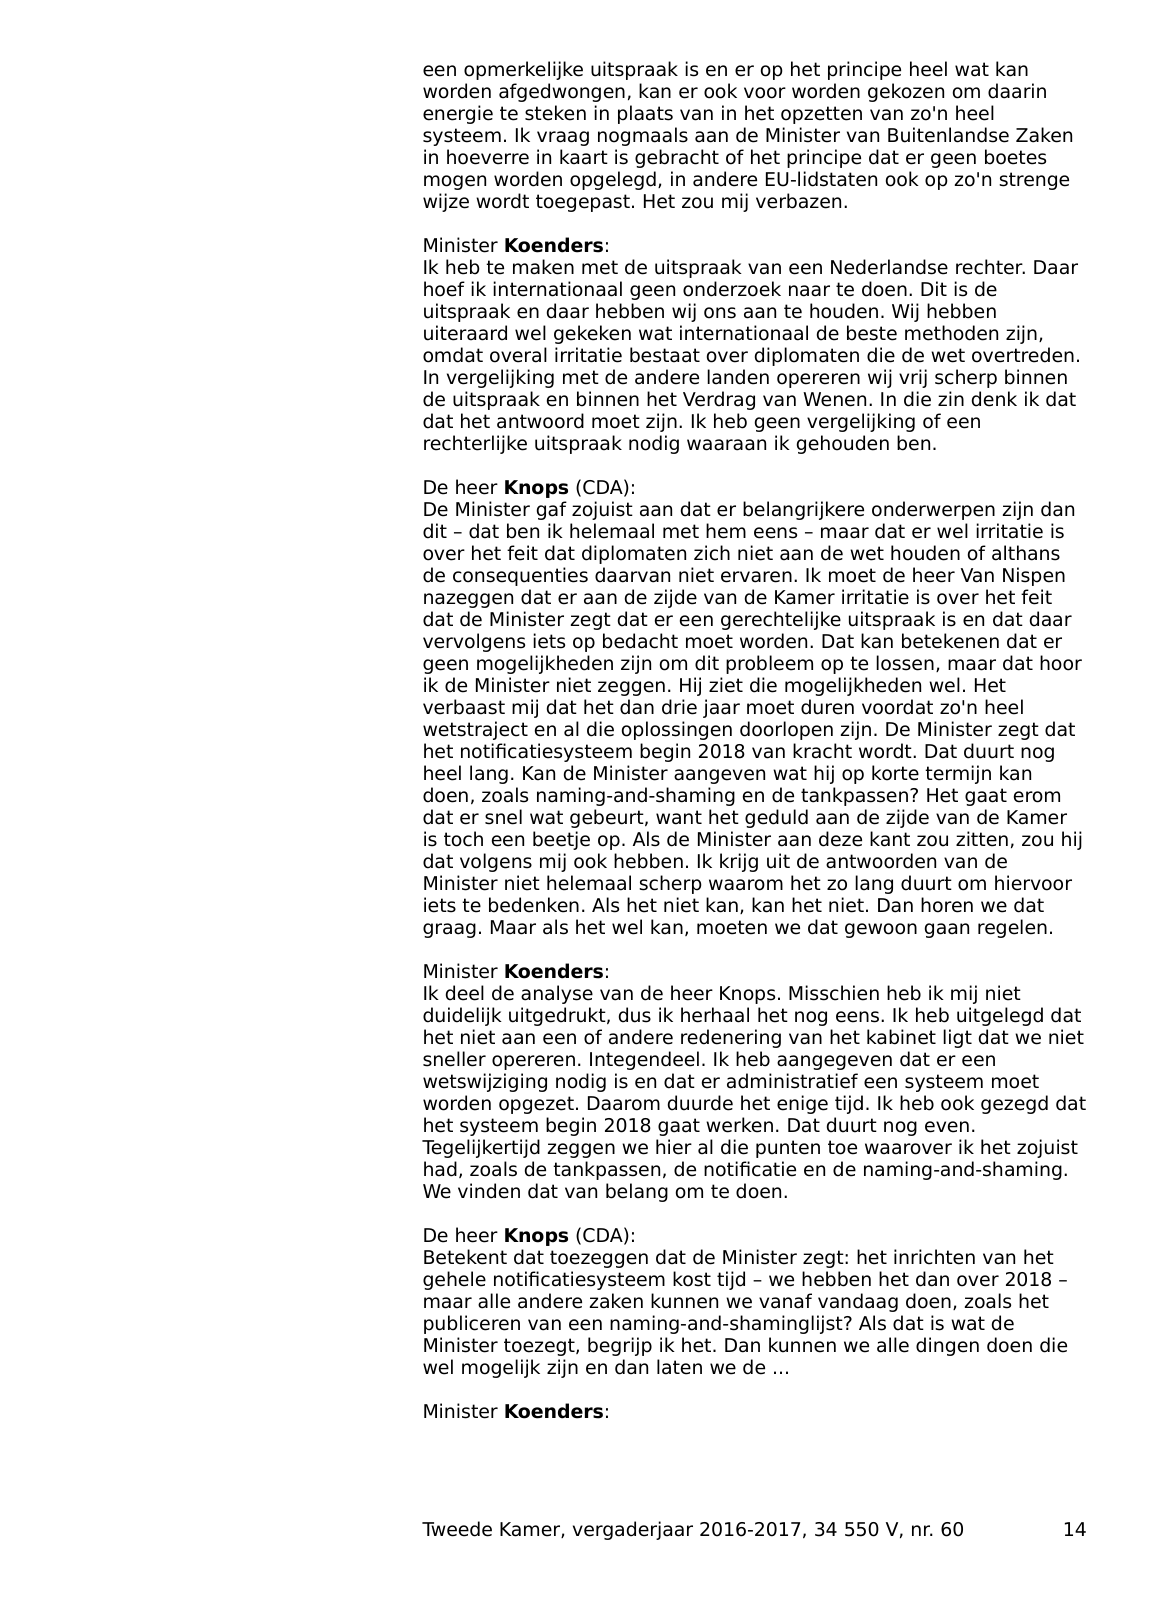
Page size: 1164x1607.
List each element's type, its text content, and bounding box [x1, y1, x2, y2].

text Minister Koenders: [422, 961, 1087, 983]
text Ik deel de analyse van de heer Knops. Misschien heb ik mij niet duidelijk uitgedrukt, dus ik herhaal het nog eens. Ik heb uitgelegd dat het niet aan een of andere redenering van het kabinet ligt dat we niet sneller opereren. Integendeel. Ik heb aangegeven dat er een wetswijziging nodig is en dat er administratief een systeem moet worden opgezet. Daarom duurde het enige tijd. Ik heb ook gezegd dat het systeem begin 2018 gaat werken. Dat duurt nog even. Tegelijkertijd zeggen we hier al die punten toe waarover ik het zojuist had, zoals de tankpassen, de notificatie en de naming-and-shaming. We vinden dat van belang om te doen. [422, 983, 1087, 1203]
text Minister Koenders: [422, 235, 1087, 257]
text Betekent dat toezeggen dat de Minister zegt: het inrichten van het gehele notificatiesysteem kost tijd – we hebben het dan over 2018 – maar alle andere zaken kunnen we vanaf vandaag doen, zoals het publiceren van een naming-and-shaminglijst? Als dat is wat de Minister toezegt, begrijp ik het. Dan kunnen we alle dingen doen die wel mogelijk zijn en dan laten we de ... [422, 1247, 1087, 1379]
text De heer Knops (CDA): [422, 1225, 1087, 1247]
text Ik heb te maken met de uitspraak van een Nederlandse rechter. Daar hoef ik internationaal geen onderzoek naar te doen. Dit is de uitspraak en daar hebben wij ons aan te houden. Wij hebben uiteraard wel gekeken wat internationaal de beste methoden zijn, omdat overal irritatie bestaat over diplomaten die de wet overtreden. In vergelijking met de andere landen opereren wij vrij scherp binnen de uitspraak en binnen het Verdrag van Wenen. In die zin denk ik dat dat het antwoord moet zijn. Ik heb geen vergelijking of een rechterlijke uitspraak nodig waaraan ik gehouden ben. [422, 257, 1087, 455]
text De heer Knops (CDA): [422, 477, 1087, 499]
text een opmerkelijke uitspraak is en er op het principe heel wat kan worden afgedwongen, kan er ook voor worden gekozen om daarin energie te steken in plaats van in het opzetten van zo'n heel systeem. Ik vraag nogmaals aan de Minister van Buitenlandse Zaken in hoeverre in kaart is gebracht of het principe dat er geen boetes mogen worden opgelegd, in andere EU-lidstaten ook op zo'n strenge wijze wordt toegepast. Het zou mij verbazen. [422, 59, 1087, 213]
text Minister Koenders: [422, 1401, 1087, 1423]
text De Minister gaf zojuist aan dat er belangrijkere onderwerpen zijn dan dit – dat ben ik helemaal met hem eens – maar dat er wel irritatie is over het feit dat diplomaten zich niet aan de wet houden of althans de consequenties daarvan niet ervaren. Ik moet de heer Van Nispen nazeggen dat er aan de zijde van de Kamer irritatie is over het feit dat de Minister zegt dat er een gerechtelijke uitspraak is en dat daar vervolgens iets op bedacht moet worden. Dat kan betekenen dat er geen mogelijkheden zijn om dit probleem op te lossen, maar dat hoor ik de Minister niet zeggen. Hij ziet die mogelijkheden wel. Het verbaast mij dat het dan drie jaar moet duren voordat zo'n heel wetstraject en al die oplossingen doorlopen zijn. De Minister zegt dat het notificatiesysteem begin 2018 van kracht wordt. Dat duurt nog heel lang. Kan de Minister aangeven wat hij op korte termijn kan doen, zoals naming-and-shaming en de tankpassen? Het gaat erom dat er snel wat gebeurt, want het geduld aan de zijde van de Kamer is toch een beetje op. Als de Minister aan deze kant zou zitten, zou hij dat volgens mij ook hebben. Ik krijg uit de antwoorden van de Minister niet helemaal scherp waarom het zo lang duurt om hiervoor iets te bedenken. Als het niet kan, kan het niet. Dan horen we dat graag. Maar als het wel kan, moeten we dat gewoon gaan regelen. [422, 499, 1087, 939]
